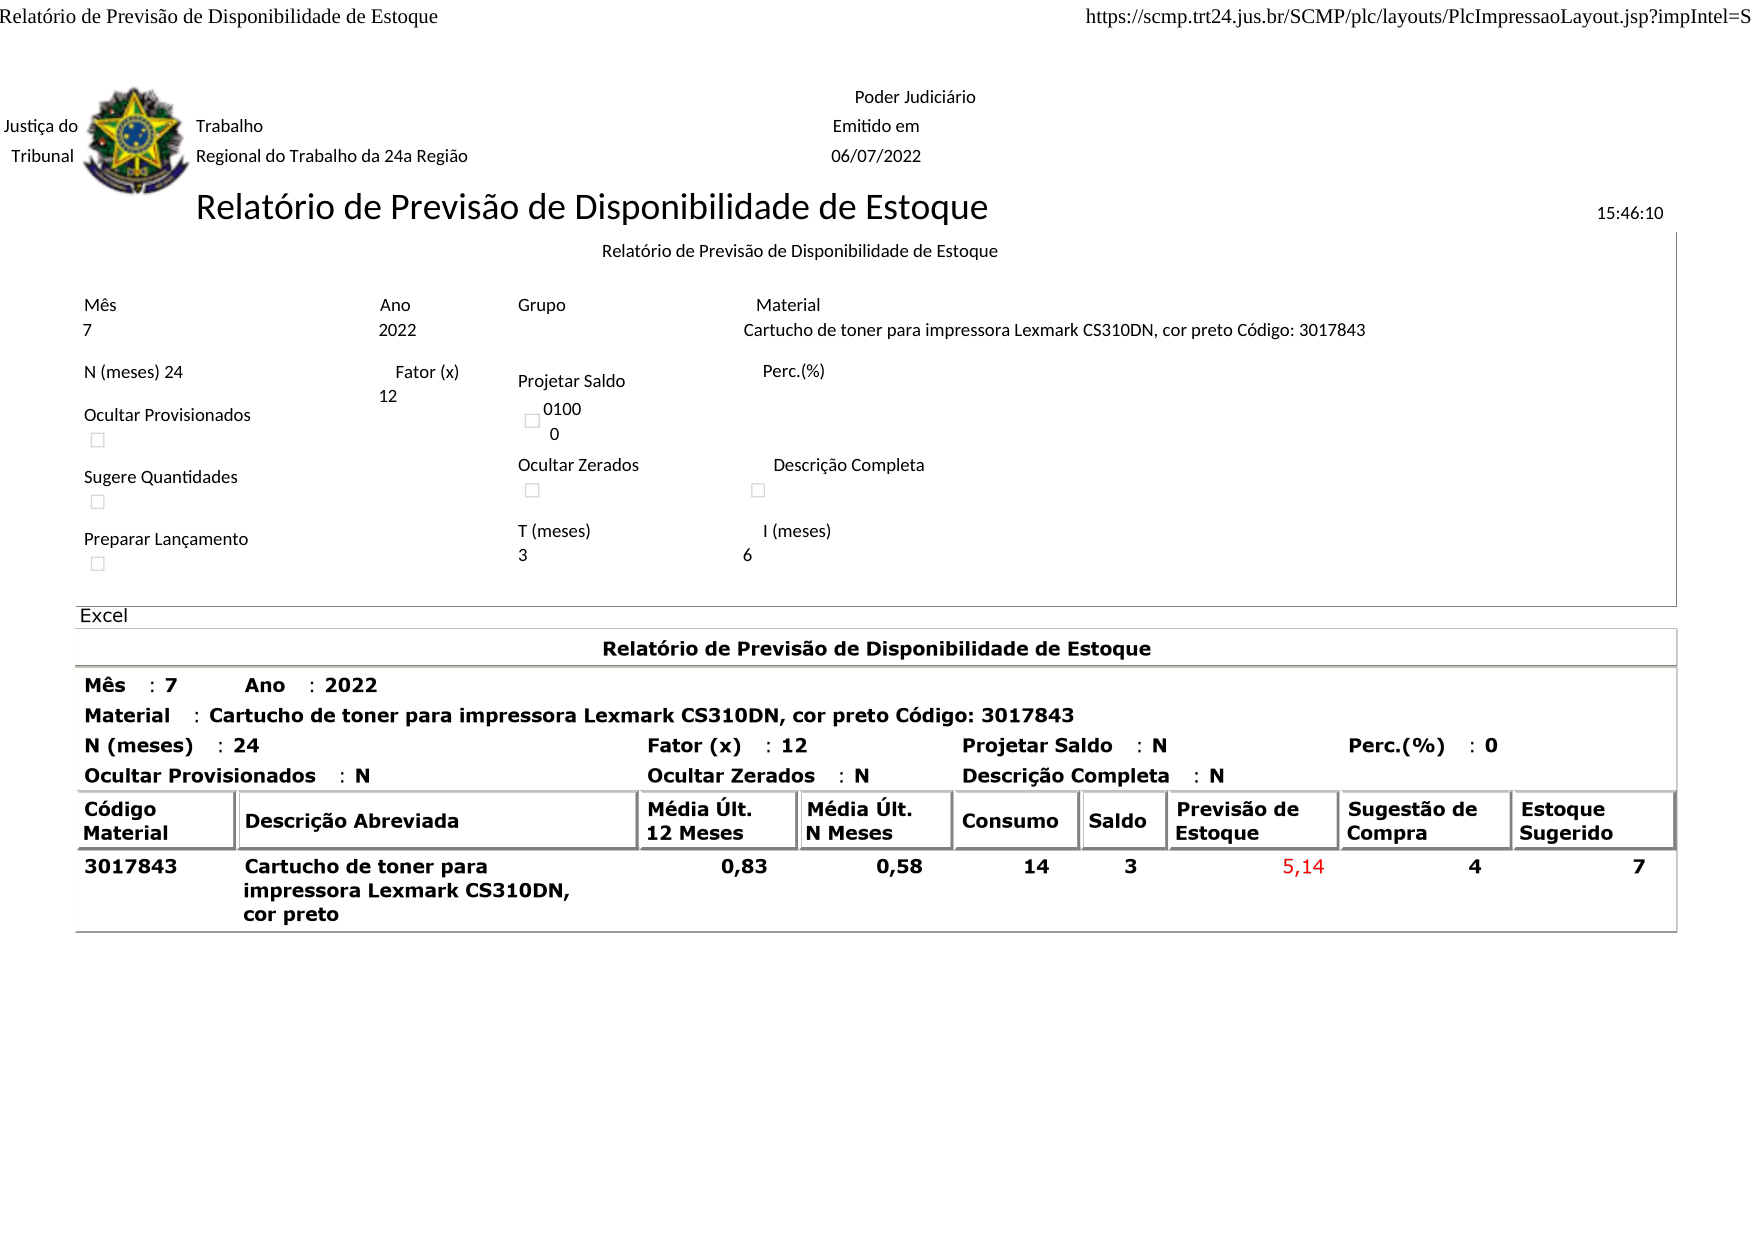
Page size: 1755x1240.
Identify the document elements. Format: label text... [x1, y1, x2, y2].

table_header [328, 233, 518, 286]
text Trabalho Emitido em [196, 110, 1752, 138]
table_cell Grupo Material Cartucho de toner para impressora Lexmark CS310DN, cor preto Código: 3017843 Projetar Saldo Perc.(%) 0100 0 Ocultar Zerados Descrição Completa T (meses) I (meses) 3 6 [518, 287, 1676, 606]
table_header Relatório de Previsão de Disponibilidade de Estoque [518, 233, 1676, 286]
text Relatório de Previsão de Disponibilidade de Estoque 15:46:10 [0, 183, 1752, 229]
text Justiça do [0, 110, 78, 138]
text Relatório de Previsão de Disponibilidade de Estoque https://scmp.trt24.jus.br/SCMP/plc/layouts/PlcImpressaoLayout.jsp?impIntel=S [0, 4, 1754, 28]
text Poder Judiciário [198, 86, 1633, 108]
table_header [76, 233, 328, 286]
table_cell Ano 2022 Fator (x) 12 [328, 287, 518, 606]
text Tribunal [0, 141, 78, 168]
text Regional do Trabalho da 24a Região 06/07/2022 [196, 141, 1752, 168]
table_cell Mês 7 N (meses) 24 Ocultar Provisionados Sugere Quantidades Preparar Lançamento [76, 287, 328, 606]
